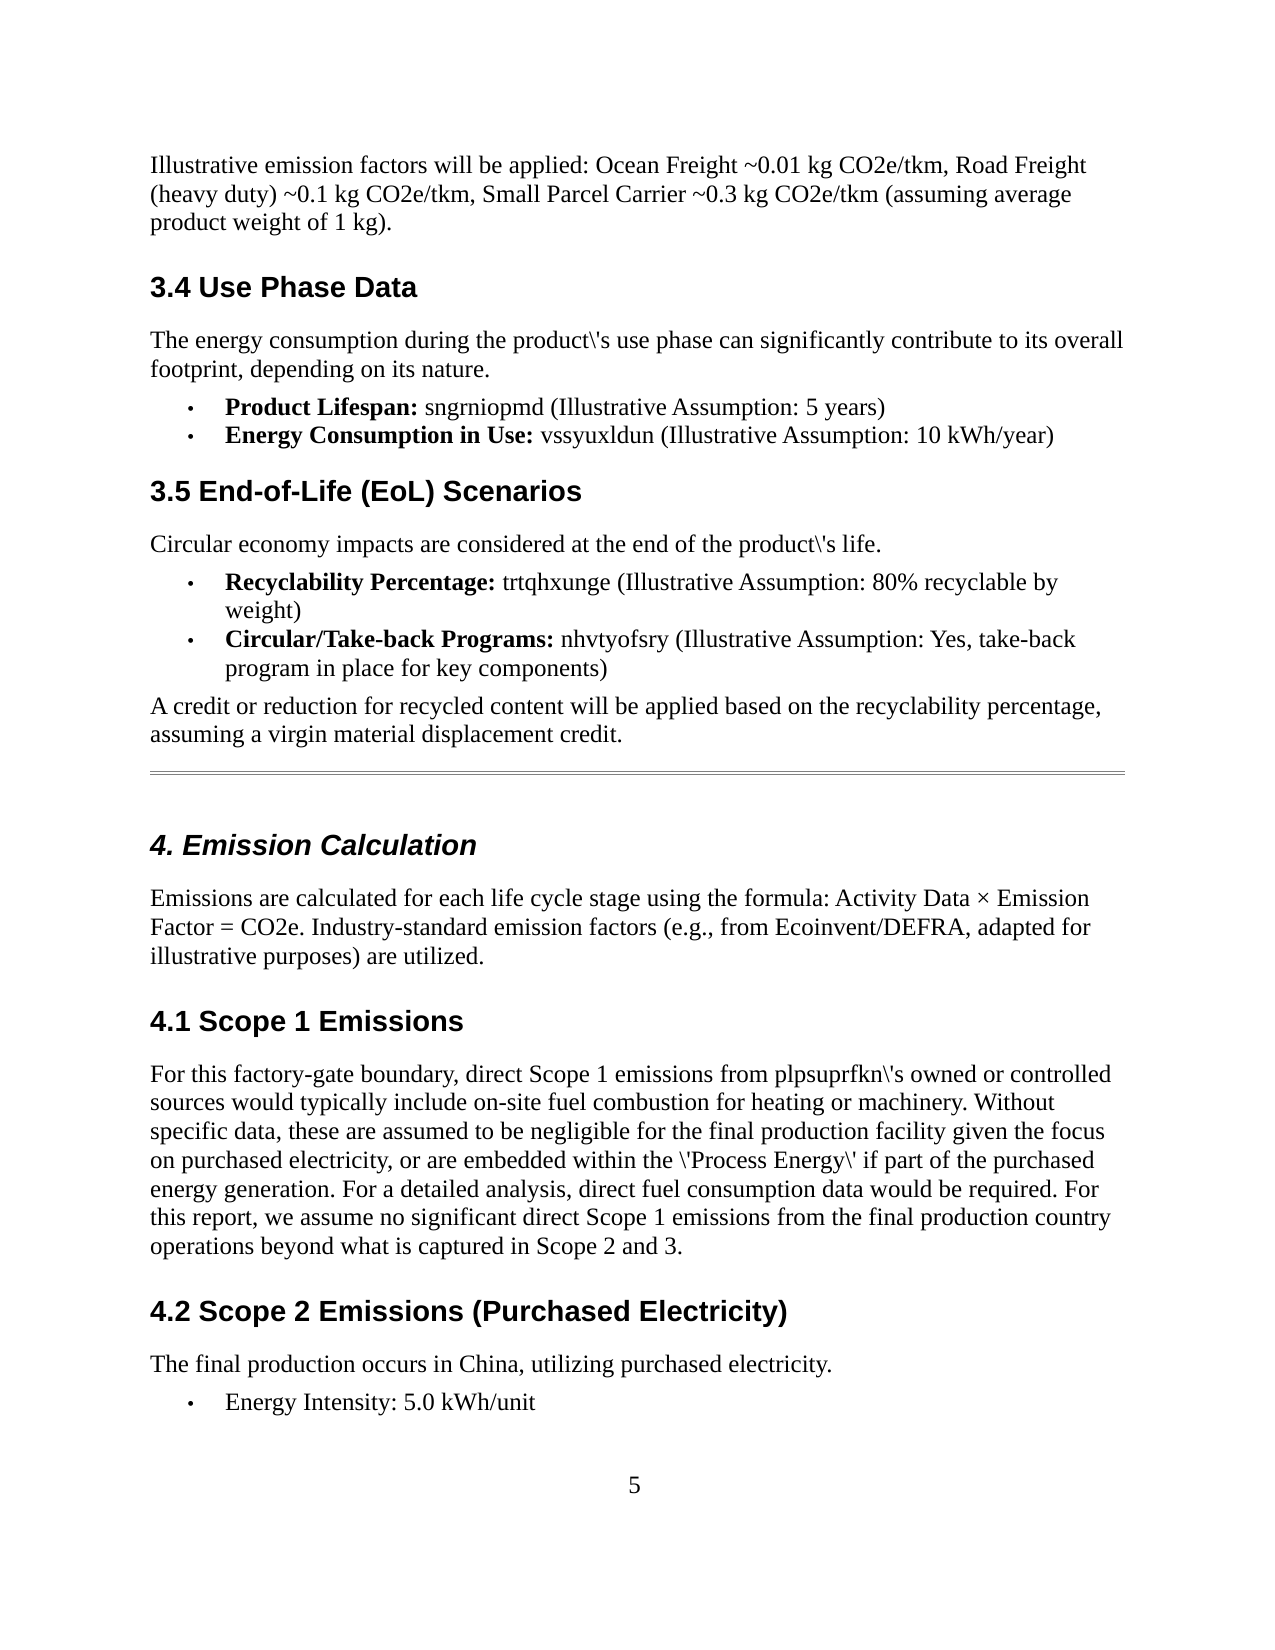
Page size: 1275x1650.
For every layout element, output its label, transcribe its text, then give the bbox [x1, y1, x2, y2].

text Circular economy impacts are considered at the end of the product\'s life. [150, 529, 1125, 558]
text The final production occurs in China, utilizing purchased electricity. [150, 1349, 1125, 1378]
text The energy consumption during the product\'s use phase can significantly contribute to its overall footprint, depending on its nature. [150, 325, 1125, 383]
list Circular/Take-back Programs: nhvtyofsry (Illustrative Assumption: Yes, take-back program in place for key components) [187, 624, 1125, 682]
text For this factory-gate boundary, direct Scope 1 emissions from plpsuprfkn\'s owned or controlled sources would typically include on-site fuel combustion for heating or machinery. Without specific data, these are assumed to be negligible for the final production facility given the focus on purchased electricity, or are embedded within the \'Process Energy\' if part of the purchased energy generation. For a detailed analysis, direct fuel consumption data would be required. For this report, we assume no significant direct Scope 1 emissions from the final production country operations beyond what is captured in Scope 2 and 3. [150, 1059, 1125, 1260]
list Energy Consumption in Use: vssyuxldun (Illustrative Assumption: 10 kWh/year) [187, 420, 1125, 449]
subtitle 4. Emission Calculation [150, 828, 1125, 862]
text Illustrative emission factors will be applied: Ocean Freight ~0.01 kg CO2e/tkm, Road Freight (heavy duty) ~0.1 kg CO2e/tkm, Small Parcel Carrier ~0.3 kg CO2e/tkm (assuming average product weight of 1 kg). [150, 150, 1125, 236]
text Emissions are calculated for each life cycle stage using the formula: Activity Data × Emission Factor = CO2e. Industry-standard emission factors (e.g., from Ecoinvent/DEFRA, adapted for illustrative purposes) are utilized. [150, 883, 1125, 970]
text A credit or reduction for recycled content will be applied based on the recyclability percentage, assuming a virgin material displacement credit. [150, 691, 1125, 748]
subtitle 4.1 Scope 1 Emissions [150, 1004, 1125, 1037]
list Energy Intensity: 5.0 kWh/unit [187, 1387, 1125, 1415]
list Product Lifespan: sngrniopmd (Illustrative Assumption: 5 years) [187, 392, 1125, 420]
subtitle 4.2 Scope 2 Emissions (Purchased Electricity) [150, 1294, 1125, 1327]
subtitle 3.4 Use Phase Data [150, 270, 1125, 304]
subtitle 3.5 End-of-Life (EoL) Scenarios [150, 474, 1125, 508]
list Recyclability Percentage: trtqhxunge (Illustrative Assumption: 80% recyclable by weight) [187, 567, 1125, 624]
